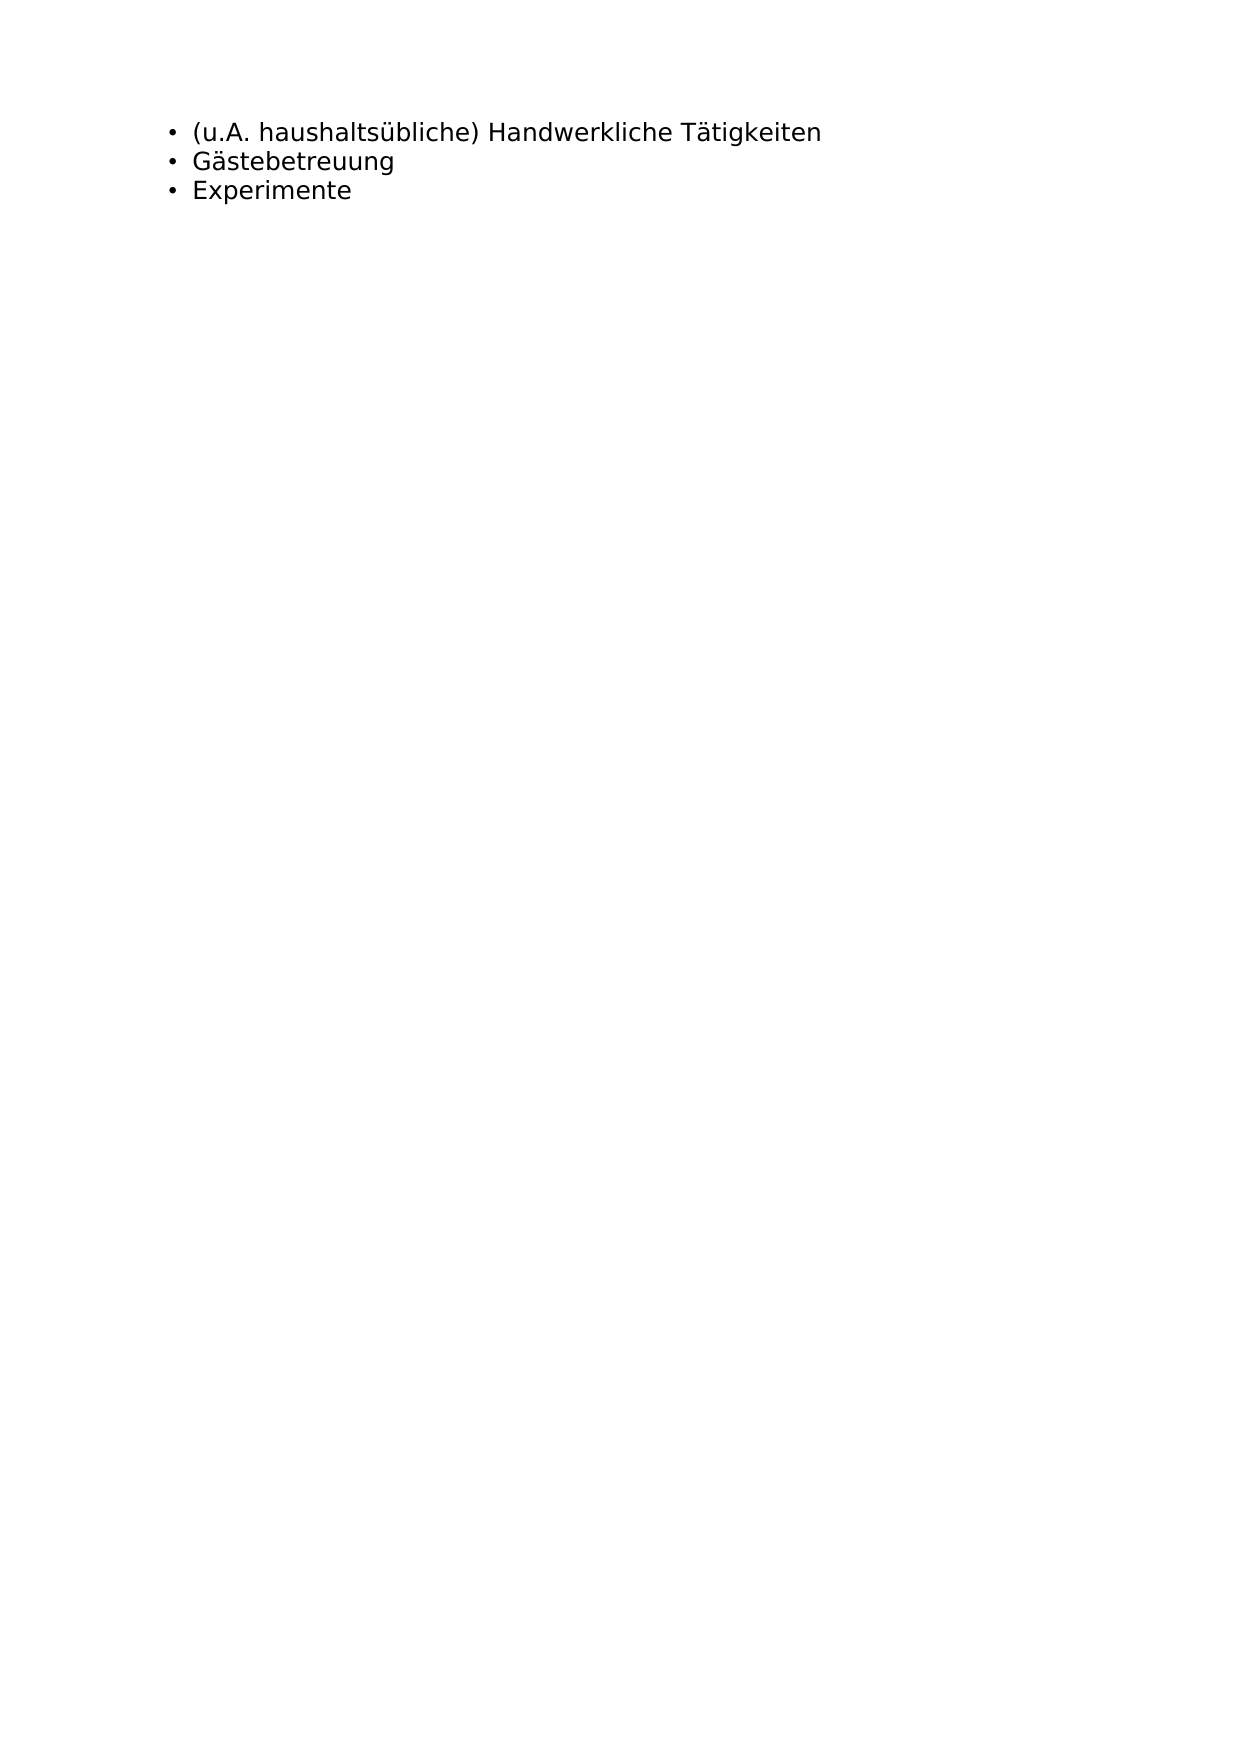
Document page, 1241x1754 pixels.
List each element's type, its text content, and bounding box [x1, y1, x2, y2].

list (u.A. haushaltsübliche) Handwerkliche Tätigkeiten [177, 118, 1122, 147]
list Gästebetreuung [177, 147, 1122, 176]
list Experimente [177, 176, 1122, 206]
